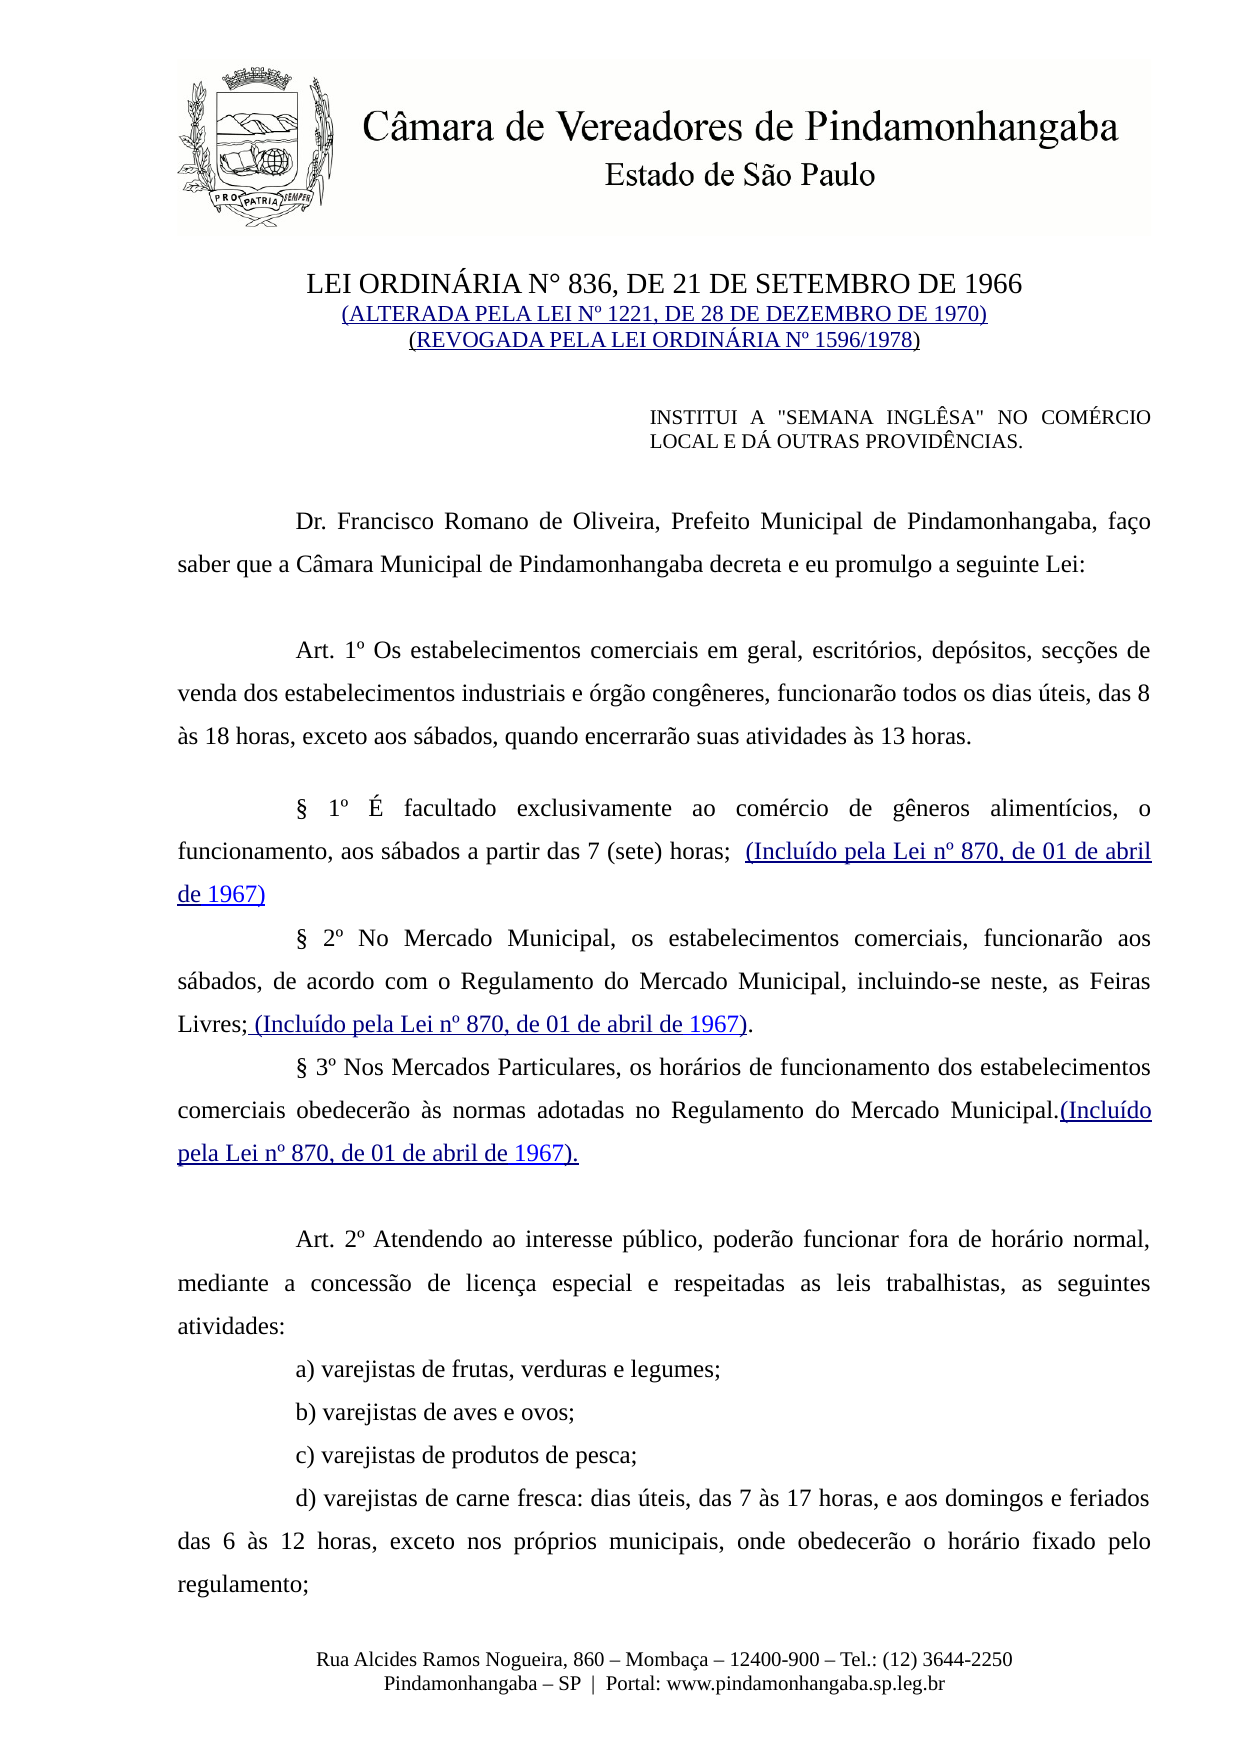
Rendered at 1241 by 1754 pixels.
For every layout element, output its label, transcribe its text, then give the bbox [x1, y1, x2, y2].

text Art. 2º Atendendo ao interesse público, poderão funcionar fora de horário normal, mediante a concessão de licença especial e respeitadas as leis trabalhistas, as seguintes atividades: [177, 1224, 1152, 1339]
text § 2º No Mercado Municipal, os estabelecimentos comerciais, funcionarão aos sábados, de acordo com o Regulamento do Mercado Municipal, incluindo-se neste, as Feiras Livres; (Incluído pela Lei nº 870, de 01 de abril de 1967). [177, 923, 1152, 1038]
text INSTITUI A "SEMANA INGLÊSA" NO COMÉRCIO LOCAL E DÁ OUTRAS PROVIDÊNCIAS. [649, 405, 1152, 453]
text a) varejistas de frutas, verduras e legumes; [177, 1354, 1152, 1383]
text b) varejistas de aves e ovos; [177, 1397, 1152, 1426]
text (Revogada pela Lei Ordinária nº 1596/1978) [177, 326, 1152, 352]
text (alterada pela lei nº 1221, de 28 de dezembro de 1970) [177, 299, 1152, 326]
text d) varejistas de carne fresca: dias úteis, das 7 às 17 horas, e aos domingos e feriados das 6 às 12 horas, exceto nos próprios municipais, onde obedecerão o horário fixado pelo regulamento; [177, 1483, 1152, 1598]
text Art. 1º Os estabelecimentos comerciais em geral, escritórios, depósitos, secções de venda dos estabelecimentos industriais e órgão congêneres, funcionarão todos os dias úteis, das 8 às 18 horas, exceto aos sábados, quando encerrarão suas atividades às 13 horas. [177, 635, 1152, 750]
text Dr. Francisco Romano de Oliveira, Prefeito Municipal de Pindamonhangaba, faço saber que a Câmara Municipal de Pindamonhangaba decreta e eu promulgo a seguinte Lei: [177, 506, 1152, 578]
text § 3º Nos Mercados Particulares, os horários de funcionamento dos estabelecimentos comerciais obedecerão às normas adotadas no Regulamento do Mercado Municipal.(Incluído pela Lei nº 870, de 01 de abril de 1967). [177, 1052, 1152, 1167]
picture [177, 59, 1152, 236]
text § 1º É facultado exclusivamente ao comércio de gêneros alimentícios, o funcionamento, aos sábados a partir das 7 (sete) horas; (Incluído pela Lei nº 870, de 01 de abril de 1967) [177, 793, 1152, 908]
text LEI ORDINÁRIA N° 836, de 21 de setembro de 1966 [177, 266, 1152, 299]
text c) varejistas de produtos de pesca; [177, 1440, 1152, 1469]
